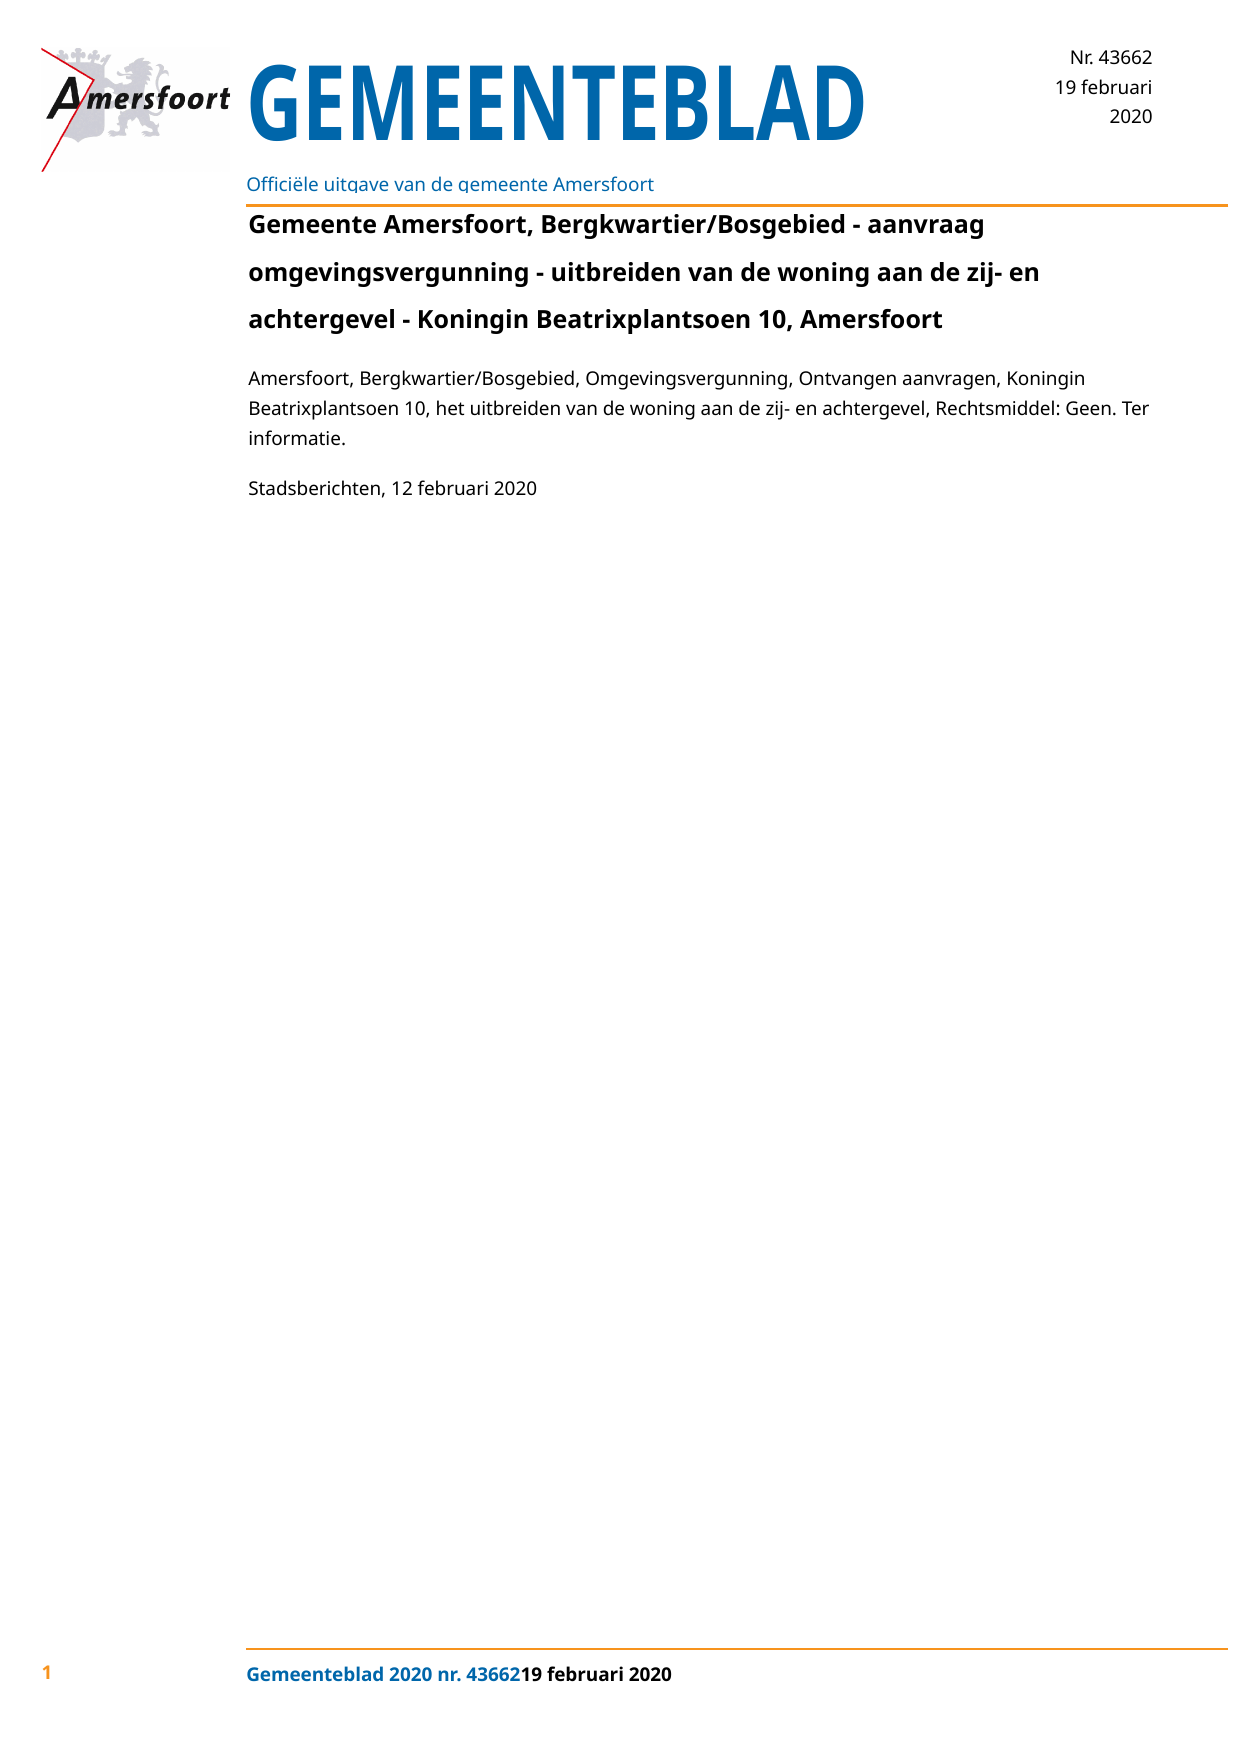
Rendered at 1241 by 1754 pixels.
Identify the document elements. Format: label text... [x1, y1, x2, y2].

text Stadsberichten, 12 februari 2020 [248, 475, 1152, 501]
text Amersfoort, Bergkwartier/Bosgebied, Omgevingsvergunning, Ontvangen aanvragen, Koningin Beatrixplantsoen 10, het uitbreiden van de woning aan de zij- en achtergevel, Rechtsmiddel: Geen. Ter informatie. [248, 366, 1152, 450]
text Gemeente Amersfoort, Bergkwartier/Bosgebied - aanvraag omgevingsvergunning - uitbreiden van de woning aan de zij- en achtergevel - Koningin Beatrixplantsoen 10, Amersfoort [248, 207, 1152, 336]
picture [41, 47, 231, 172]
